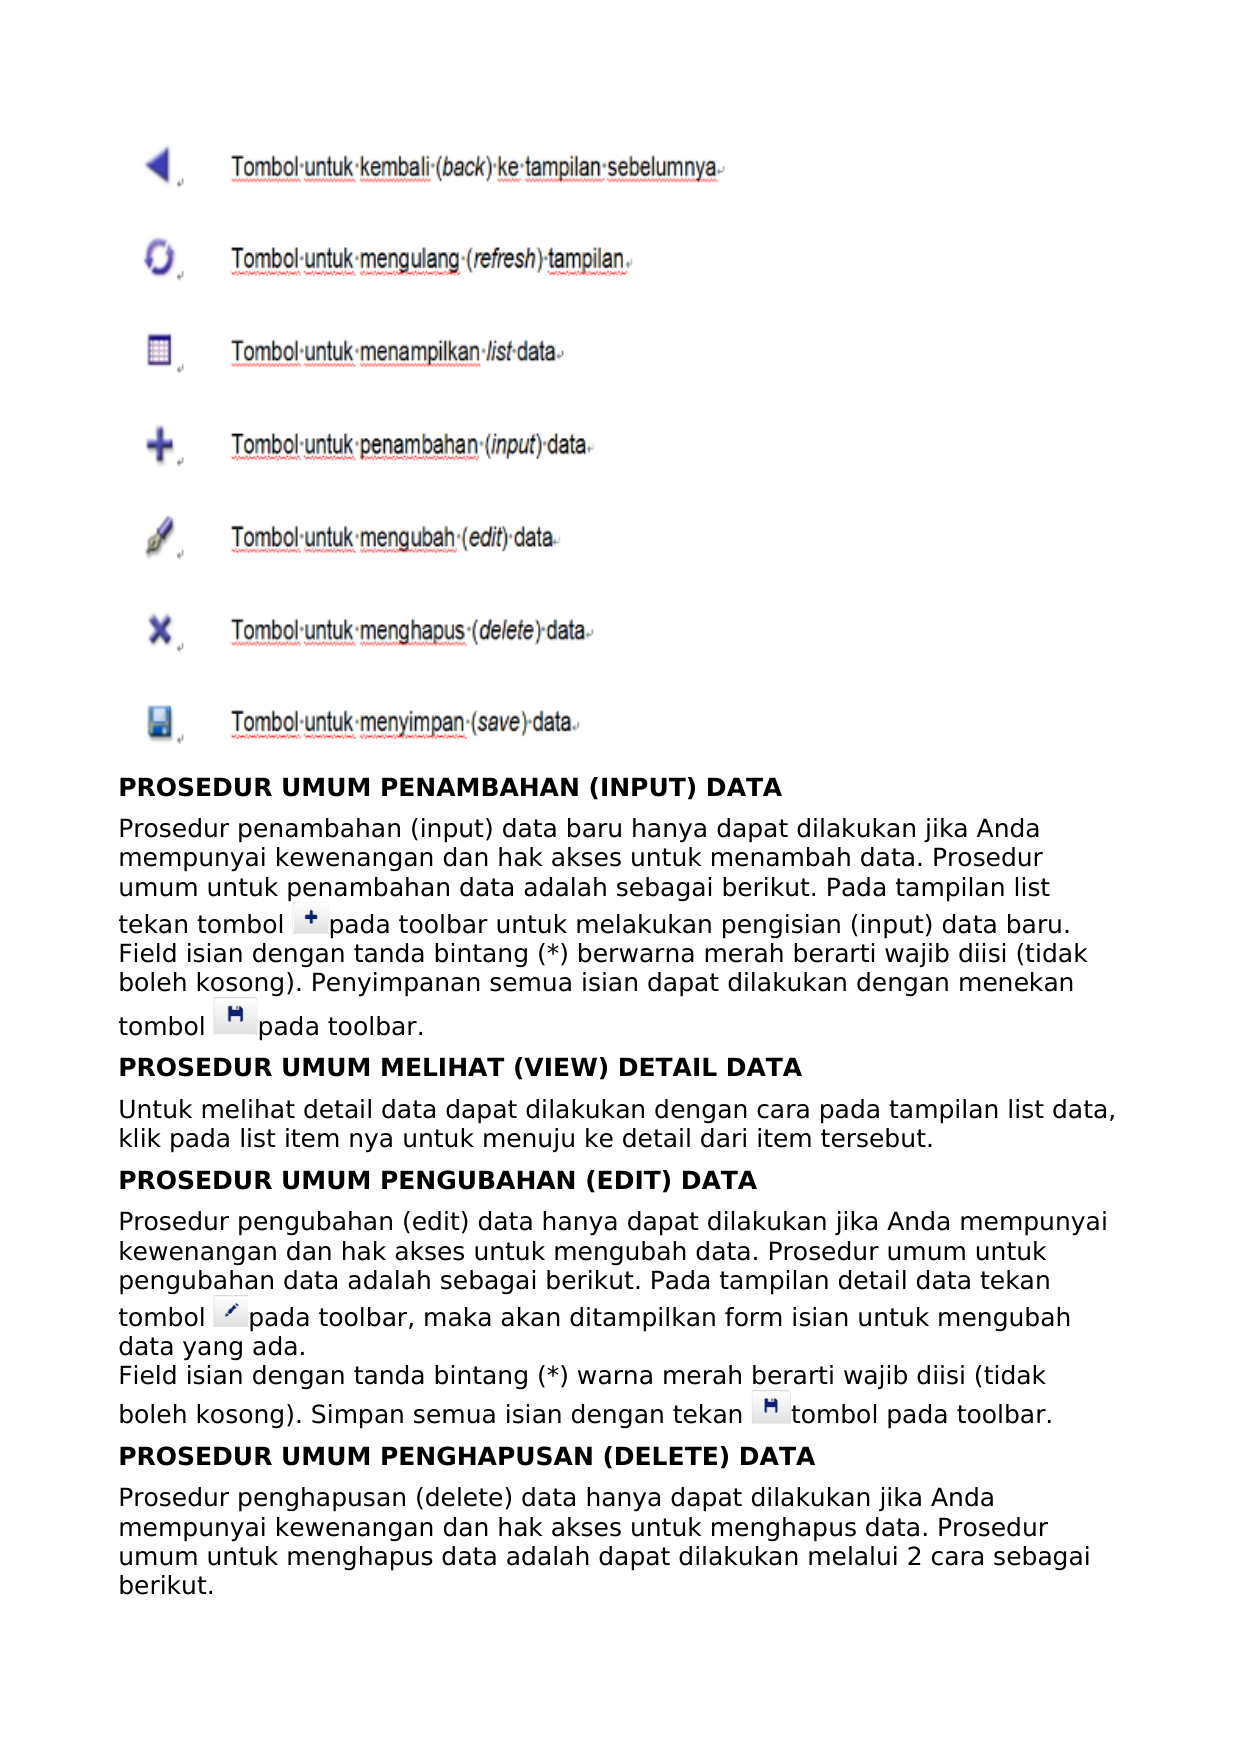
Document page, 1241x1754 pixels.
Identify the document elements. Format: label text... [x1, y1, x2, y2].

picture [213, 1295, 248, 1327]
text PROSEDUR UMUM PENGHAPUSAN (DELETE) DATA [118, 1442, 1122, 1471]
picture [118, 118, 745, 761]
text PROSEDUR UMUM PENGUBAHAN (EDIT) DATA [118, 1166, 1122, 1195]
text Prosedur pengubahan (edit) data hanya dapat dilakukan jika Anda mempunyai kewenangan dan hak akses untuk mengubah data. Prosedur umum untuk pengubahan data adalah sebagai berikut. Pada tampilan detail data tekan tombol pada toolbar, maka akan ditampilkan form isian untuk mengubah data yang ada. Field isian dengan tanda bintang (*) warna merah berarti wajib diisi (tidak boleh kosong). Simpan semua isian dengan tekan tombol pada toolbar. [118, 1208, 1122, 1429]
picture [292, 902, 329, 934]
text Untuk melihat detail data dapat dilakukan dengan cara pada tampilan list data, klik pada list item nya untuk menuju ke detail dari item tersebut. [118, 1095, 1122, 1153]
picture [213, 997, 258, 1035]
text Prosedur penghapusan (delete) data hanya dapat dilakukan jika Anda mempunyai kewenangan dan hak akses untuk menghapus data. Prosedur umum untuk menghapus data adalah dapat dilakukan melalui 2 cara sebagai berikut. [118, 1483, 1122, 1600]
text PROSEDUR UMUM PENAMBAHAN (INPUT) DATA [118, 773, 1122, 802]
text Prosedur penambahan (input) data baru hanya dapat dilakukan jika Anda mempunyai kewenangan dan hak akses untuk menambah data. Prosedur umum untuk penambahan data adalah sebagai berikut. Pada tampilan list tekan tombol pada toolbar untuk melakukan pengisian (input) data baru. Field isian dengan tanda bintang (*) berwarna merah berarti wajib diisi (tidak boleh kosong). Penyimpanan semua isian dapat dilakukan dengan menekan tombol pada toolbar. [118, 814, 1122, 1041]
picture [751, 1390, 791, 1424]
text PROSEDUR UMUM MELIHAT (VIEW) DETAIL DATA [118, 1053, 1122, 1083]
